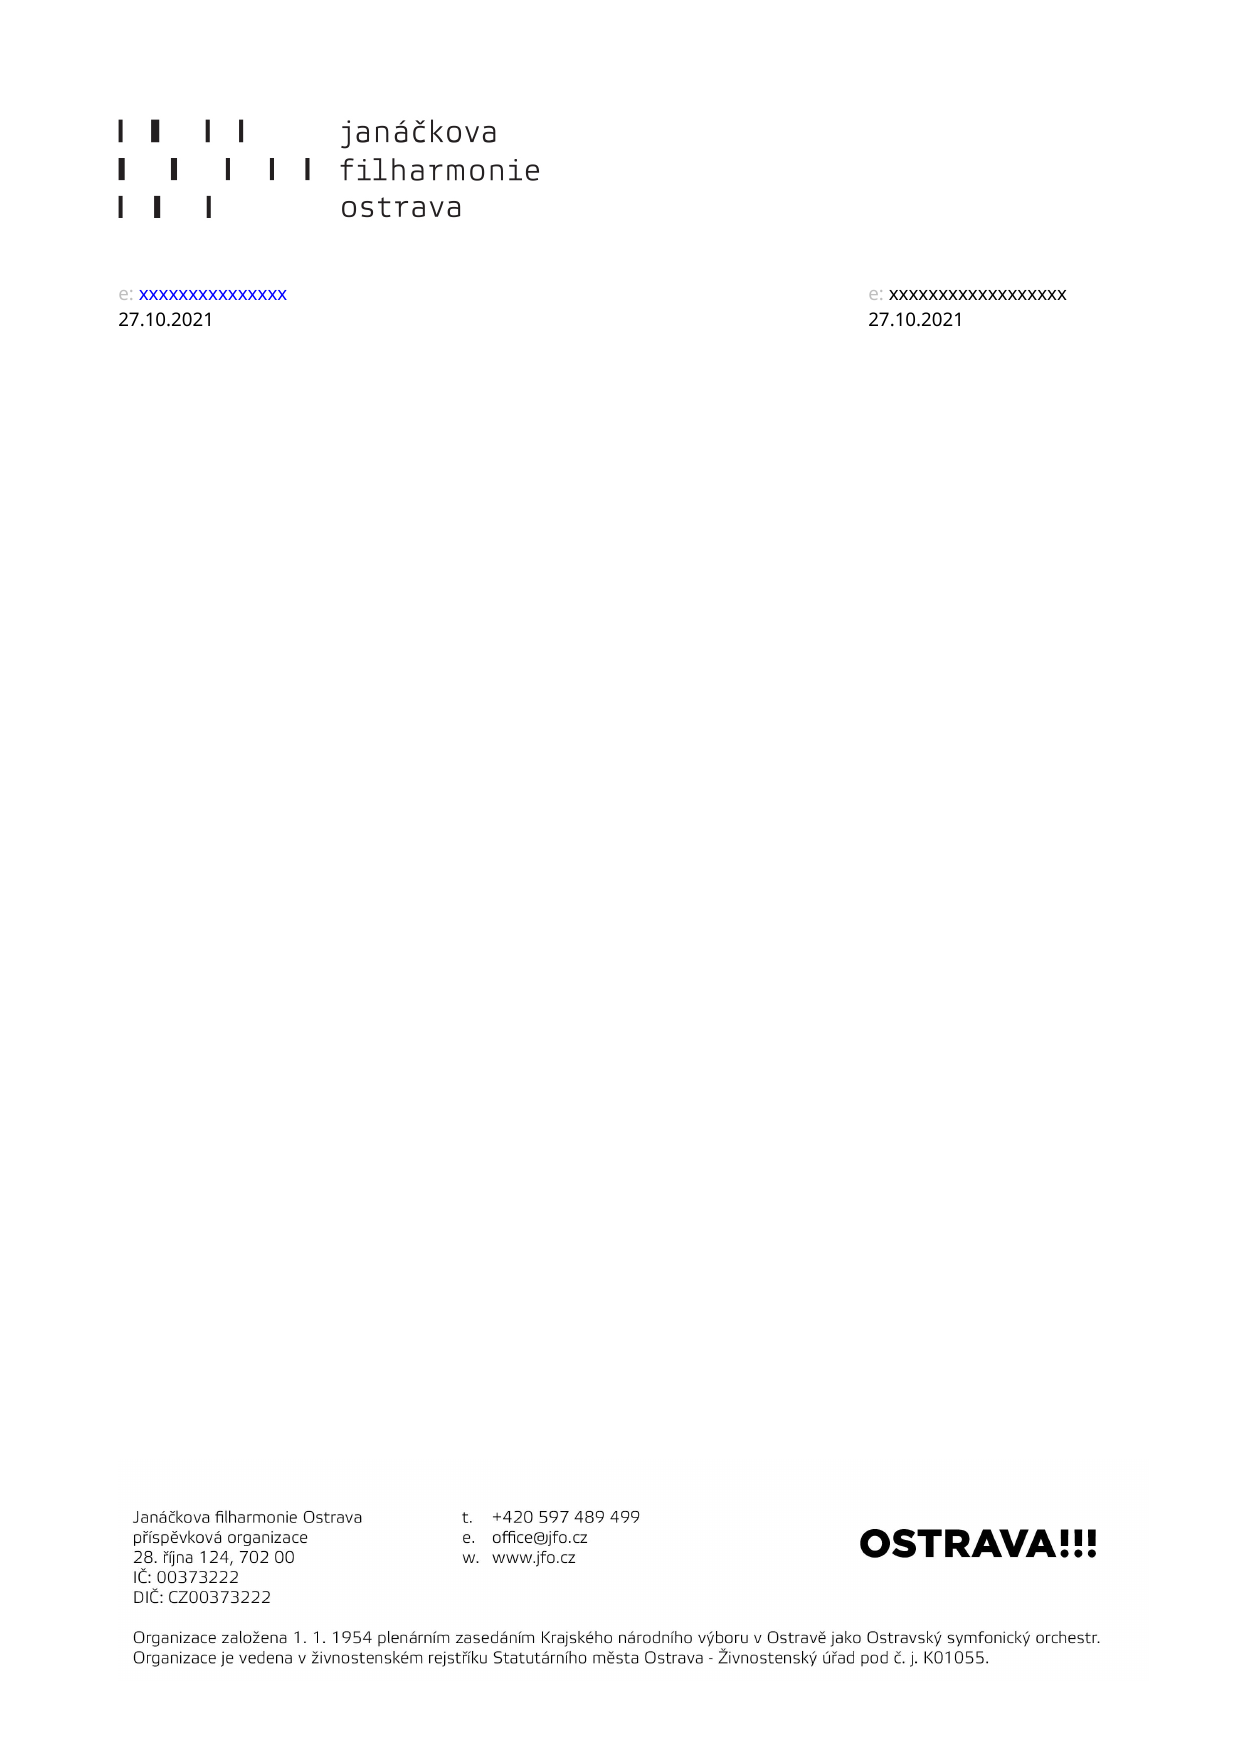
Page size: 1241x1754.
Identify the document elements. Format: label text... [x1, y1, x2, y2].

text 27.10.2021 27.10.2021 [118, 306, 1152, 332]
text e: xxxxxxxxxxxxxxx e: xxxxxxxxxxxxxxxxxx [118, 281, 1147, 306]
